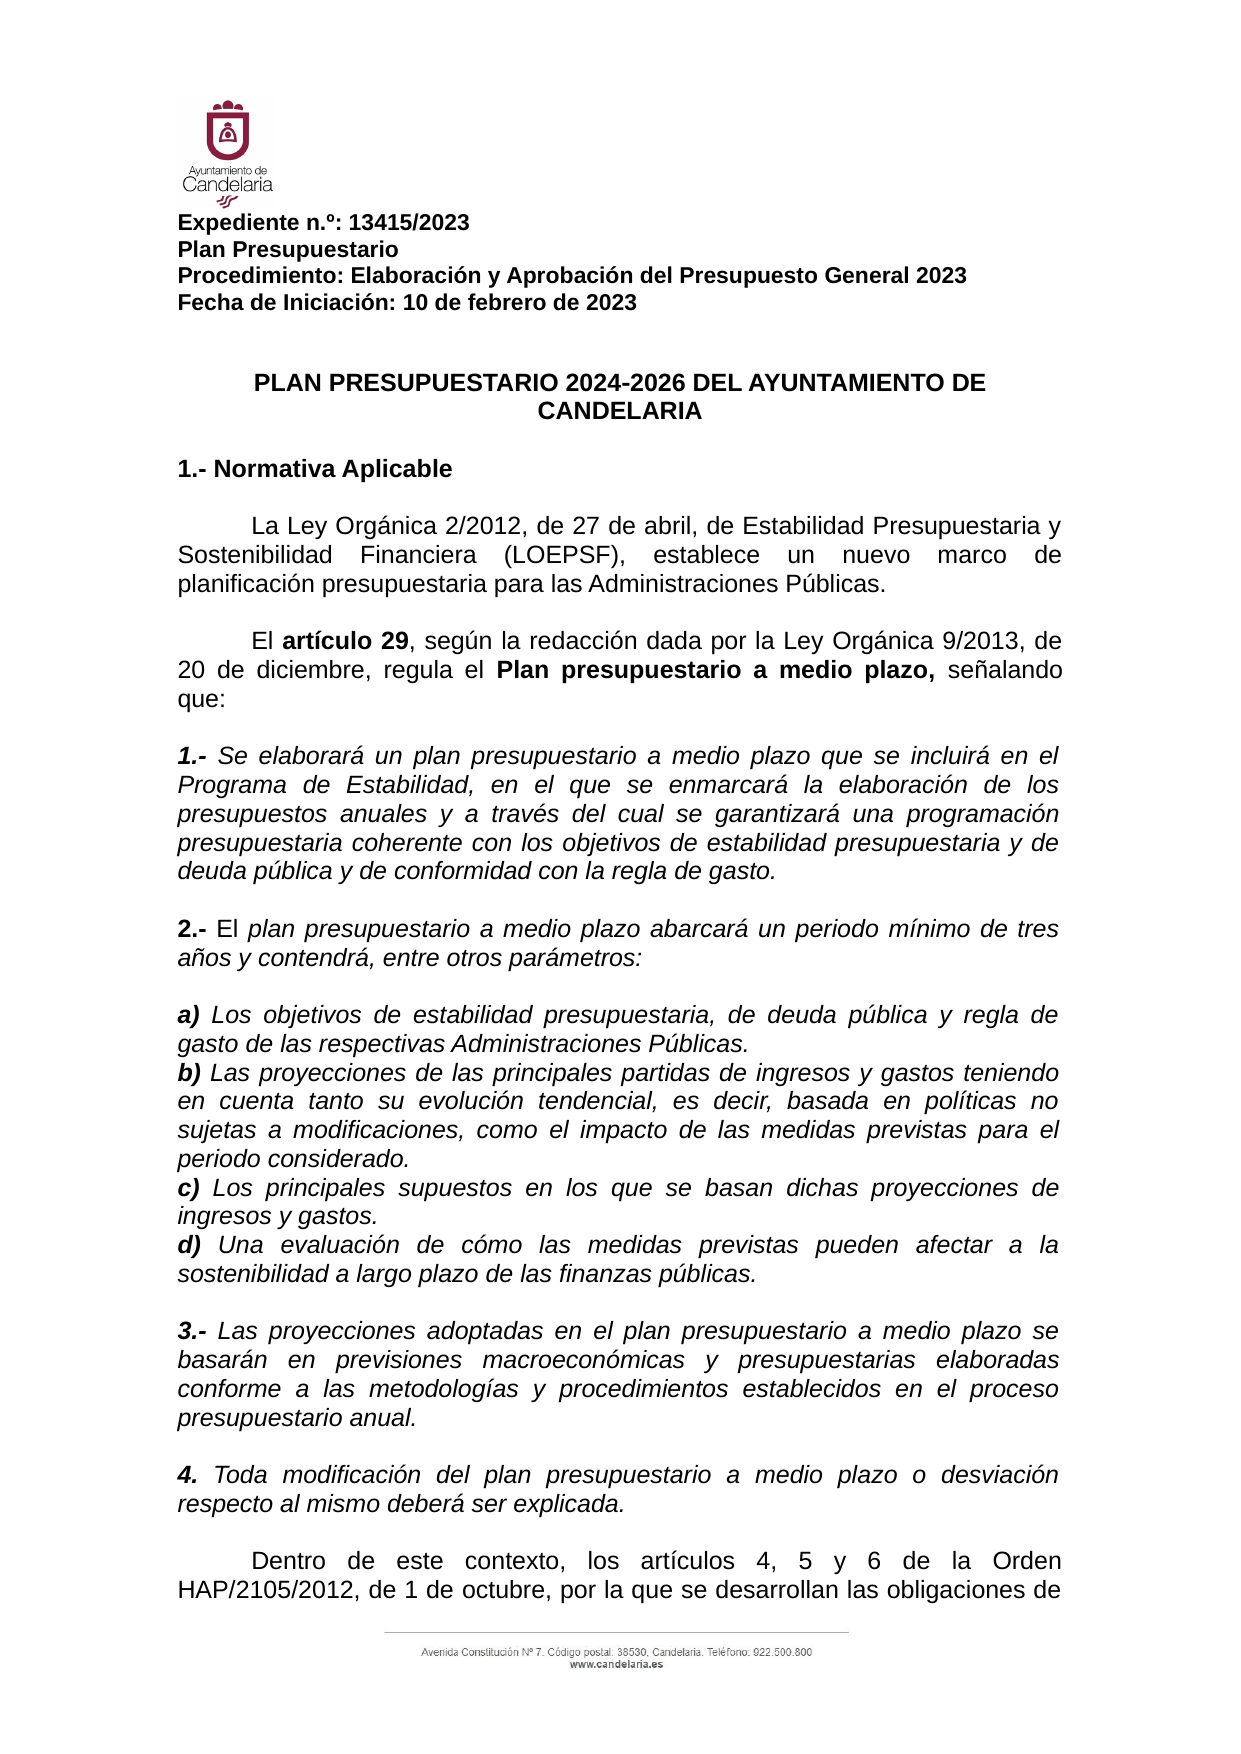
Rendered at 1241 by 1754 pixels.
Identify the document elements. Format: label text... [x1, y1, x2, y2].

text 3.- Las proyecciones adoptadas en el plan presupuestario a medio plazo se basarán en previsiones macroeconómicas y presupuestarias elaboradas conforme a las metodologías y procedimientos establecidos en el proceso presupuestario anual. [177, 1316, 1063, 1431]
text c) Los principales supuestos en los que se basan dichas proyecciones de ingresos y gastos. [177, 1172, 1063, 1230]
text 1.- Normativa Aplicable [177, 454, 1063, 482]
text b) Las proyecciones de las principales partidas de ingresos y gastos teniendo en cuenta tanto su evolución tendencial, es decir, basada en políticas no sujetas a modificaciones, como el impacto de las medidas previstas para el periodo considerado. [177, 1057, 1063, 1172]
text 2.- El plan presupuestario a medio plazo abarcará un periodo mínimo de tres años y contendrá, entre otros parámetros: [177, 914, 1063, 971]
text 1.- Se elaborará un plan presupuestario a medio plazo que se incluirá en el Programa de Estabilidad, en el que se enmarcará la elaboración de los presupuestos anuales y a través del cual se garantizará una programación presupuestaria coherente con los objetivos de estabilidad presupuestaria y de deuda pública y de conformidad con la regla de gasto. [177, 741, 1063, 885]
text 4. Toda modificación del plan presupuestario a medio plazo o desviación respecto al mismo deberá ser explicada. [177, 1460, 1063, 1517]
text El artículo 29, según la redacción dada por la Ley Orgánica 9/2013, de 20 de diciembre, regula el Plan presupuestario a medio plazo, señalando que: [177, 626, 1063, 712]
text Dentro de este contexto, los artículos 4, 5 y 6 de la Orden HAP/2105/2012, de 1 de octubre, por la que se desarrollan las obligaciones de [177, 1546, 1063, 1604]
text La Ley Orgánica 2/2012, de 27 de abril, de Estabilidad Presupuestaria y Sostenibilidad Financiera (LOEPSF), establece un nuevo marco de planificación presupuestaria para las Administraciones Públicas. [177, 511, 1063, 597]
text Expediente n.º: 13415/2023 Plan Presupuestario Procedimiento: Elaboración y Aprobación del Presupuesto General 2023 Fecha de Iniciación: 10 de febrero de 2023 [177, 209, 1063, 315]
text PLAN PRESUPUESTARIO 2024‐2026 DEL AYUNTAMIENTO DE CANDELARIA [177, 366, 1063, 425]
text a) Los objetivos de estabilidad presupuestaria, de deuda pública y regla de gasto de las respectivas Administraciones Públicas. [177, 1000, 1063, 1057]
text d) Una evaluación de cómo las medidas previstas pueden afectar a la sostenibilidad a largo plazo de las finanzas públicas. [177, 1230, 1063, 1287]
